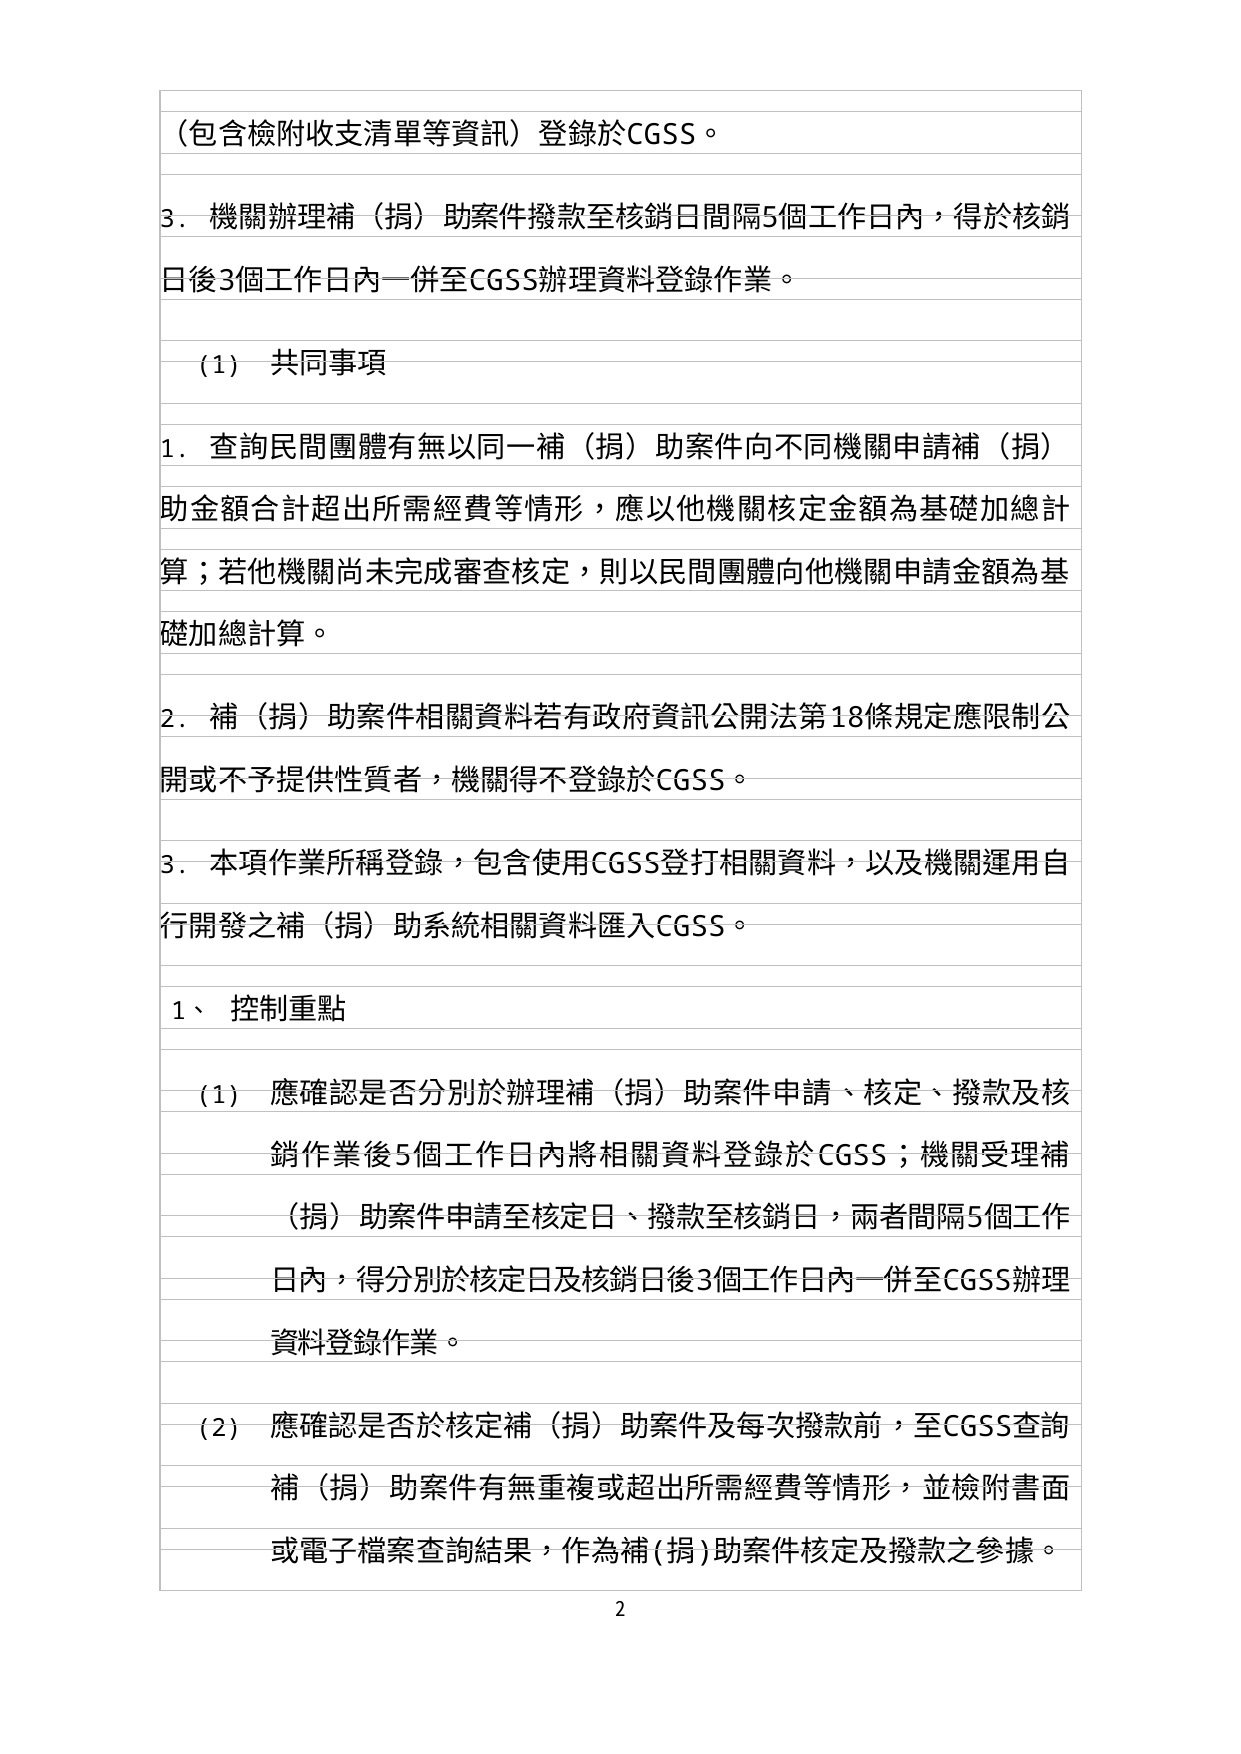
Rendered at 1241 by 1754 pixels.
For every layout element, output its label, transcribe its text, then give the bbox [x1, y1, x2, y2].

list 應確認是否分別於辦理補（捐）助案件申請、核定、撥款及核銷作業後5個工作日內將相關資料登錄於CGSS；機關受理補（捐）助案件申請至核定日、撥款至核銷日，兩者間隔5個工作日內，得分別於核定日及核銷日後3個工作日內一併至CGSS辦理資料登錄作業。 [196, 1175, 1071, 1215]
list （包含檢附收支清單等資訊）登錄於CGSS。 [161, 112, 1071, 153]
list 機關辦理補（捐）助案件撥款至核銷日間隔5個工作日內，得於核銷日後3個工作日內一併至CGSS辦理資料登錄作業。 [161, 279, 1071, 299]
list [171, 966, 1081, 986]
list 應確認是否於核定補（捐）助案件及每次撥款前，至CGSS查詢補（捐）助案件有無重複或超出所需經費等情形，並檢附書面或電子檔案查詢結果，作為補(捐)助案件核定及撥款之參據。 [196, 1487, 1071, 1528]
list 本項作業所稱登錄，包含使用CGSS登打相關資料，以及機關運用自行開發之補（捐）助系統相關資料匯入CGSS。 [161, 819, 1071, 840]
list 應確認是否於核定補（捐）助案件及每次撥款前，至CGSS查詢補（捐）助案件有無重複或超出所需經費等情形，並檢附書面或電子檔案查詢結果，作為補(捐)助案件核定及撥款之參據。 [196, 1425, 1071, 1465]
list 補（捐）助案件相關資料若有政府資訊公開法第18條規定應限制公開或不予提供性質者，機關得不登錄於CGSS。 [161, 675, 1071, 715]
list [161, 91, 1071, 111]
list 應確認是否分別於辦理補（捐）助案件申請、核定、撥款及核銷作業後5個工作日內將相關資料登錄於CGSS；機關受理補（捐）助案件申請至核定日、撥款至核銷日，兩者間隔5個工作日內，得分別於核定日及核銷日後3個工作日內一併至CGSS辦理資料登錄作業。 [196, 1341, 1071, 1361]
list 共同事項 [196, 341, 1071, 361]
list 應確認是否分別於辦理補（捐）助案件申請、核定、撥款及核銷作業後5個工作日內將相關資料登錄於CGSS；機關受理補（捐）助案件申請至核定日、撥款至核銷日，兩者間隔5個工作日內，得分別於核定日及核銷日後3個工作日內一併至CGSS辦理資料登錄作業。 [196, 1216, 1071, 1236]
list [161, 591, 1071, 611]
list 補（捐）助案件相關資料若有政府資訊公開法第18條規定應限制公開或不予提供性質者，機關得不登錄於CGSS。 [161, 716, 1071, 736]
list 控制重點 [171, 987, 1081, 1028]
list 機關辦理補（捐）助案件撥款至核銷日間隔5個工作日內，得於核銷日後3個工作日內一併至CGSS辦理資料登錄作業。 [161, 175, 1071, 215]
list 共同事項 [304, 352, 323, 361]
list [161, 404, 1071, 424]
list 應確認是否分別於辦理補（捐）助案件申請、核定、撥款及核銷作業後5個工作日內將相關資料登錄於CGSS；機關受理補（捐）助案件申請至核定日、撥款至核銷日，兩者間隔5個工作日內，得分別於核定日及核銷日後3個工作日內一併至CGSS辦理資料登錄作業。 [196, 1112, 1071, 1153]
list 共同事項 [196, 362, 1071, 382]
list 機關辦理補（捐）助案件撥款至核銷日間隔5個工作日內，得於核銷日後3個工作日內一併至CGSS辦理資料登錄作業。 [161, 216, 1071, 236]
list 本項作業所稱登錄，包含使用CGSS登打相關資料，以及機關運用自行開發之補（捐）助系統相關資料匯入CGSS。 [161, 862, 1071, 903]
list 助金額合計超出所需經費等情形，應以他機關核定金額為基礎加總計 [161, 487, 1071, 528]
list 本項作業所稱登錄，包含使用CGSS登打相關資料，以及機關運用自行開發之補（捐）助系統相關資料匯入CGSS。 [161, 925, 1071, 944]
list 補（捐）助案件相關資料若有政府資訊公開法第18條規定應限制公開或不予提供性質者，機關得不登錄於CGSS。 [161, 737, 1071, 778]
list 應確認是否分別於辦理補（捐）助案件申請、核定、撥款及核銷作業後5個工作日內將相關資料登錄於CGSS；機關受理補（捐）助案件申請至核定日、撥款至核銷日，兩者間隔5個工作日內，得分別於核定日及核銷日後3個工作日內一併至CGSS辦理資料登錄作業。 [196, 1279, 1071, 1299]
list 應確認是否於核定補（捐）助案件及每次撥款前，至CGSS查詢補（捐）助案件有無重複或超出所需經費等情形，並檢附書面或電子檔案查詢結果，作為補(捐)助案件核定及撥款之參據。 [196, 1529, 1071, 1549]
list 應確認是否於核定補（捐）助案件及每次撥款前，至CGSS查詢補（捐）助案件有無重複或超出所需經費等情形，並檢附書面或電子檔案查詢結果，作為補(捐)助案件核定及撥款之參據。 [196, 1382, 1071, 1403]
list 礎加總計算。 [161, 612, 1071, 653]
list 應確認是否分別於辦理補（捐）助案件申請、核定、撥款及核銷作業後5個工作日內將相關資料登錄於CGSS；機關受理補（捐）助案件申請至核定日、撥款至核銷日，兩者間隔5個工作日內，得分別於核定日及核銷日後3個工作日內一併至CGSS辦理資料登錄作業。 [196, 1154, 1071, 1174]
list 本項作業所稱登錄，包含使用CGSS登打相關資料，以及機關運用自行開發之補（捐）助系統相關資料匯入CGSS。 [161, 904, 1071, 924]
list 算；若他機關尚未完成審查核定，則以民間團體向他機關申請金額為基 [161, 550, 1071, 590]
list 共同事項 [196, 319, 1071, 340]
list 應確認是否分別於辦理補（捐）助案件申請、核定、撥款及核銷作業後5個工作日內將相關資料登錄於CGSS；機關受理補（捐）助案件申請至核定日、撥款至核銷日，兩者間隔5個工作日內，得分別於核定日及核銷日後3個工作日內一併至CGSS辦理資料登錄作業。 [196, 1237, 1071, 1278]
list 應確認是否於核定補（捐）助案件及每次撥款前，至CGSS查詢補（捐）助案件有無重複或超出所需經費等情形，並檢附書面或電子檔案查詢結果，作為補(捐)助案件核定及撥款之參據。 [196, 1404, 1071, 1424]
list 機關辦理補（捐）助案件撥款至核銷日間隔5個工作日內，得於核銷日後3個工作日內一併至CGSS辦理資料登錄作業。 [161, 237, 1071, 278]
list 本項作業所稱登錄，包含使用CGSS登打相關資料，以及機關運用自行開發之補（捐）助系統相關資料匯入CGSS。 [161, 841, 1071, 861]
list 應確認是否分別於辦理補（捐）助案件申請、核定、撥款及核銷作業後5個工作日內將相關資料登錄於CGSS；機關受理補（捐）助案件申請至核定日、撥款至核銷日，兩者間隔5個工作日內，得分別於核定日及核銷日後3個工作日內一併至CGSS辦理資料登錄作業。 [196, 1050, 1071, 1090]
list 應確認是否分別於辦理補（捐）助案件申請、核定、撥款及核銷作業後5個工作日內將相關資料登錄於CGSS；機關受理補（捐）助案件申請至核定日、撥款至核銷日，兩者間隔5個工作日內，得分別於核定日及核銷日後3個工作日內一併至CGSS辦理資料登錄作業。 [196, 1300, 1071, 1340]
list 查詢民間團體有無以同一補（捐）助案件向不同機關申請補（捐） [161, 425, 1071, 465]
list 應確認是否於核定補（捐）助案件及每次撥款前，至CGSS查詢補（捐）助案件有無重複或超出所需經費等情形，並檢附書面或電子檔案查詢結果，作為補(捐)助案件核定及撥款之參據。 [196, 1550, 1071, 1569]
list 應確認是否於核定補（捐）助案件及每次撥款前，至CGSS查詢補（捐）助案件有無重複或超出所需經費等情形，並檢附書面或電子檔案查詢結果，作為補(捐)助案件核定及撥款之參據。 [196, 1466, 1071, 1486]
list [161, 529, 1071, 549]
list [161, 466, 1071, 486]
list 應確認是否分別於辦理補（捐）助案件申請、核定、撥款及核銷作業後5個工作日內將相關資料登錄於CGSS；機關受理補（捐）助案件申請至核定日、撥款至核銷日，兩者間隔5個工作日內，得分別於核定日及核銷日後3個工作日內一併至CGSS辦理資料登錄作業。 [196, 1091, 1071, 1111]
list 補（捐）助案件相關資料若有政府資訊公開法第18條規定應限制公開或不予提供性質者，機關得不登錄於CGSS。 [161, 779, 1071, 799]
